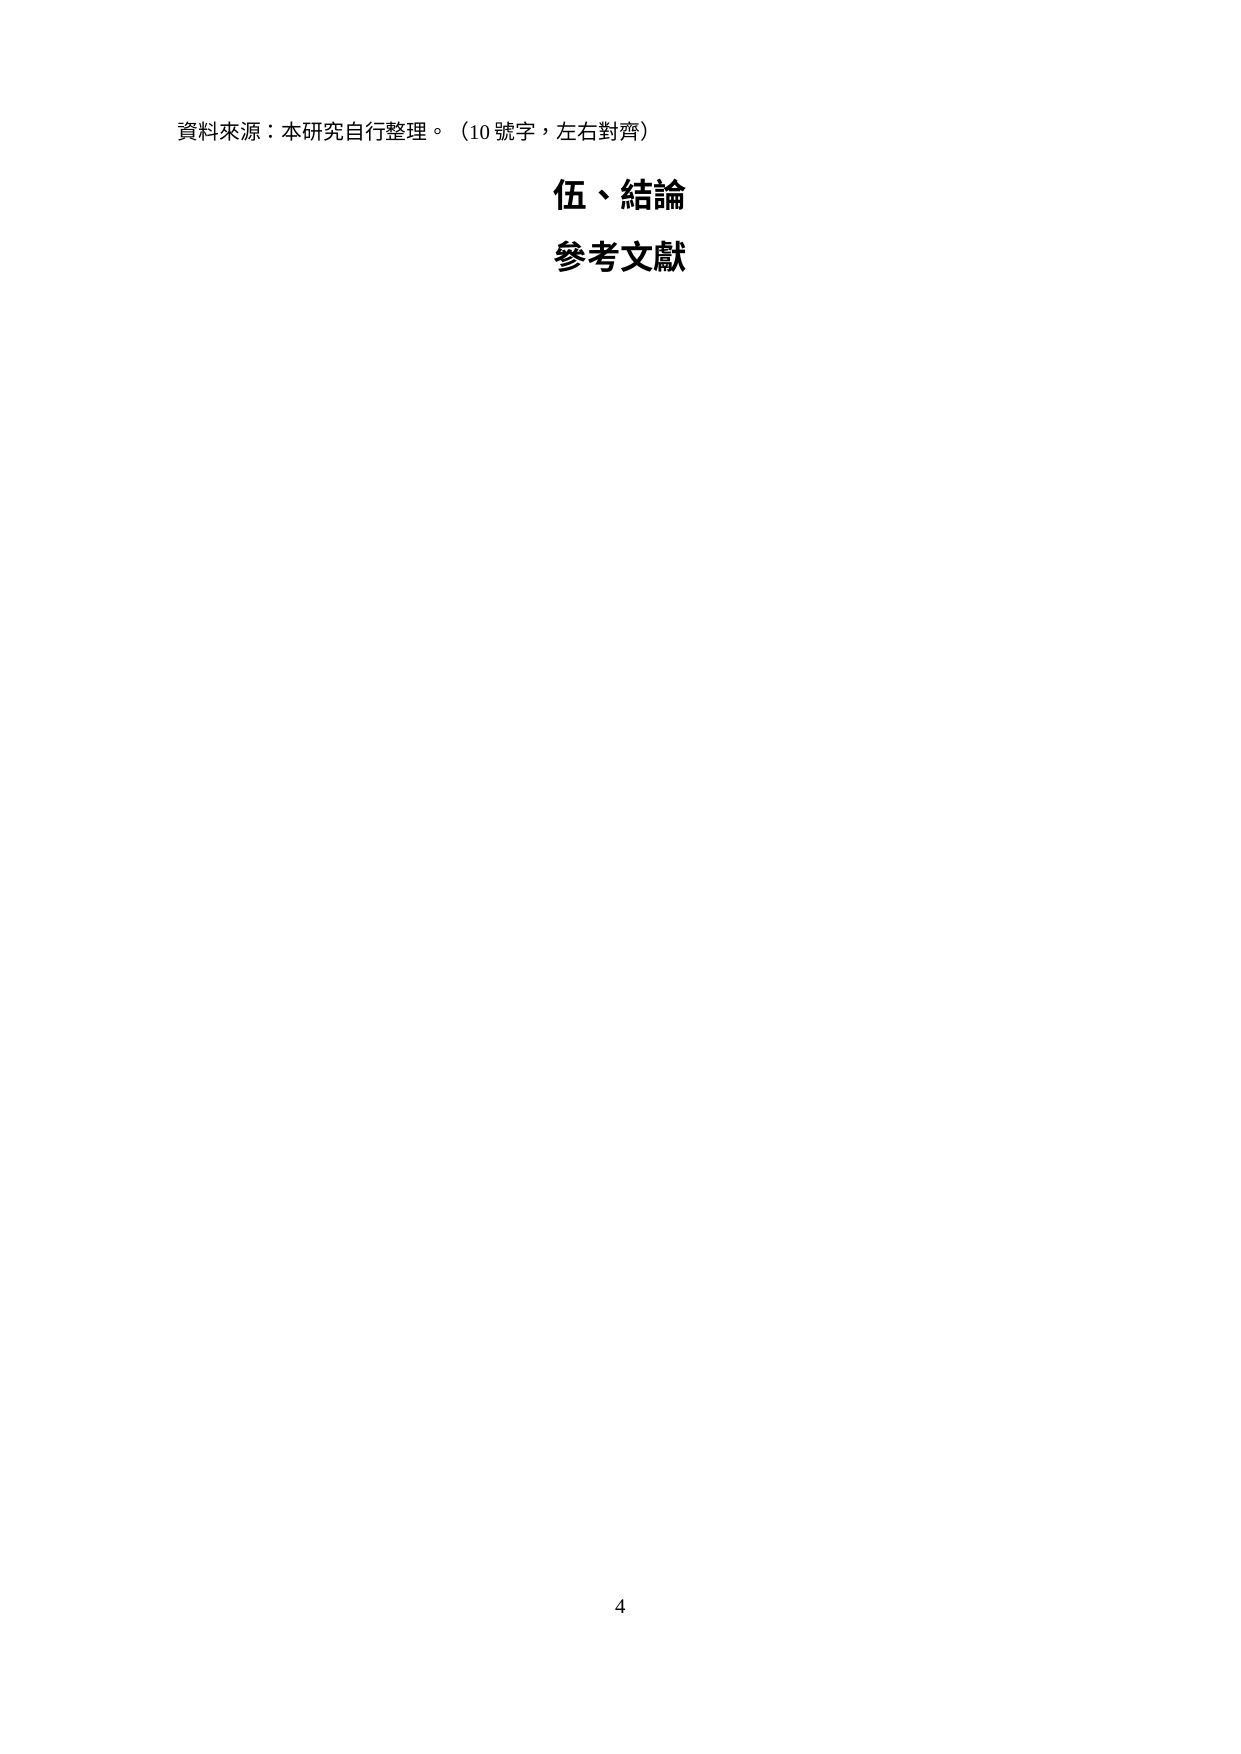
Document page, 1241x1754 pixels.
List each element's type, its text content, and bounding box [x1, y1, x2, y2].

text 資料來源：本研究自行整理。（10號字，左右對齊） [177, 89, 1063, 151]
text 伍、結論 [177, 151, 1063, 214]
text 參考文獻 [177, 214, 1063, 276]
